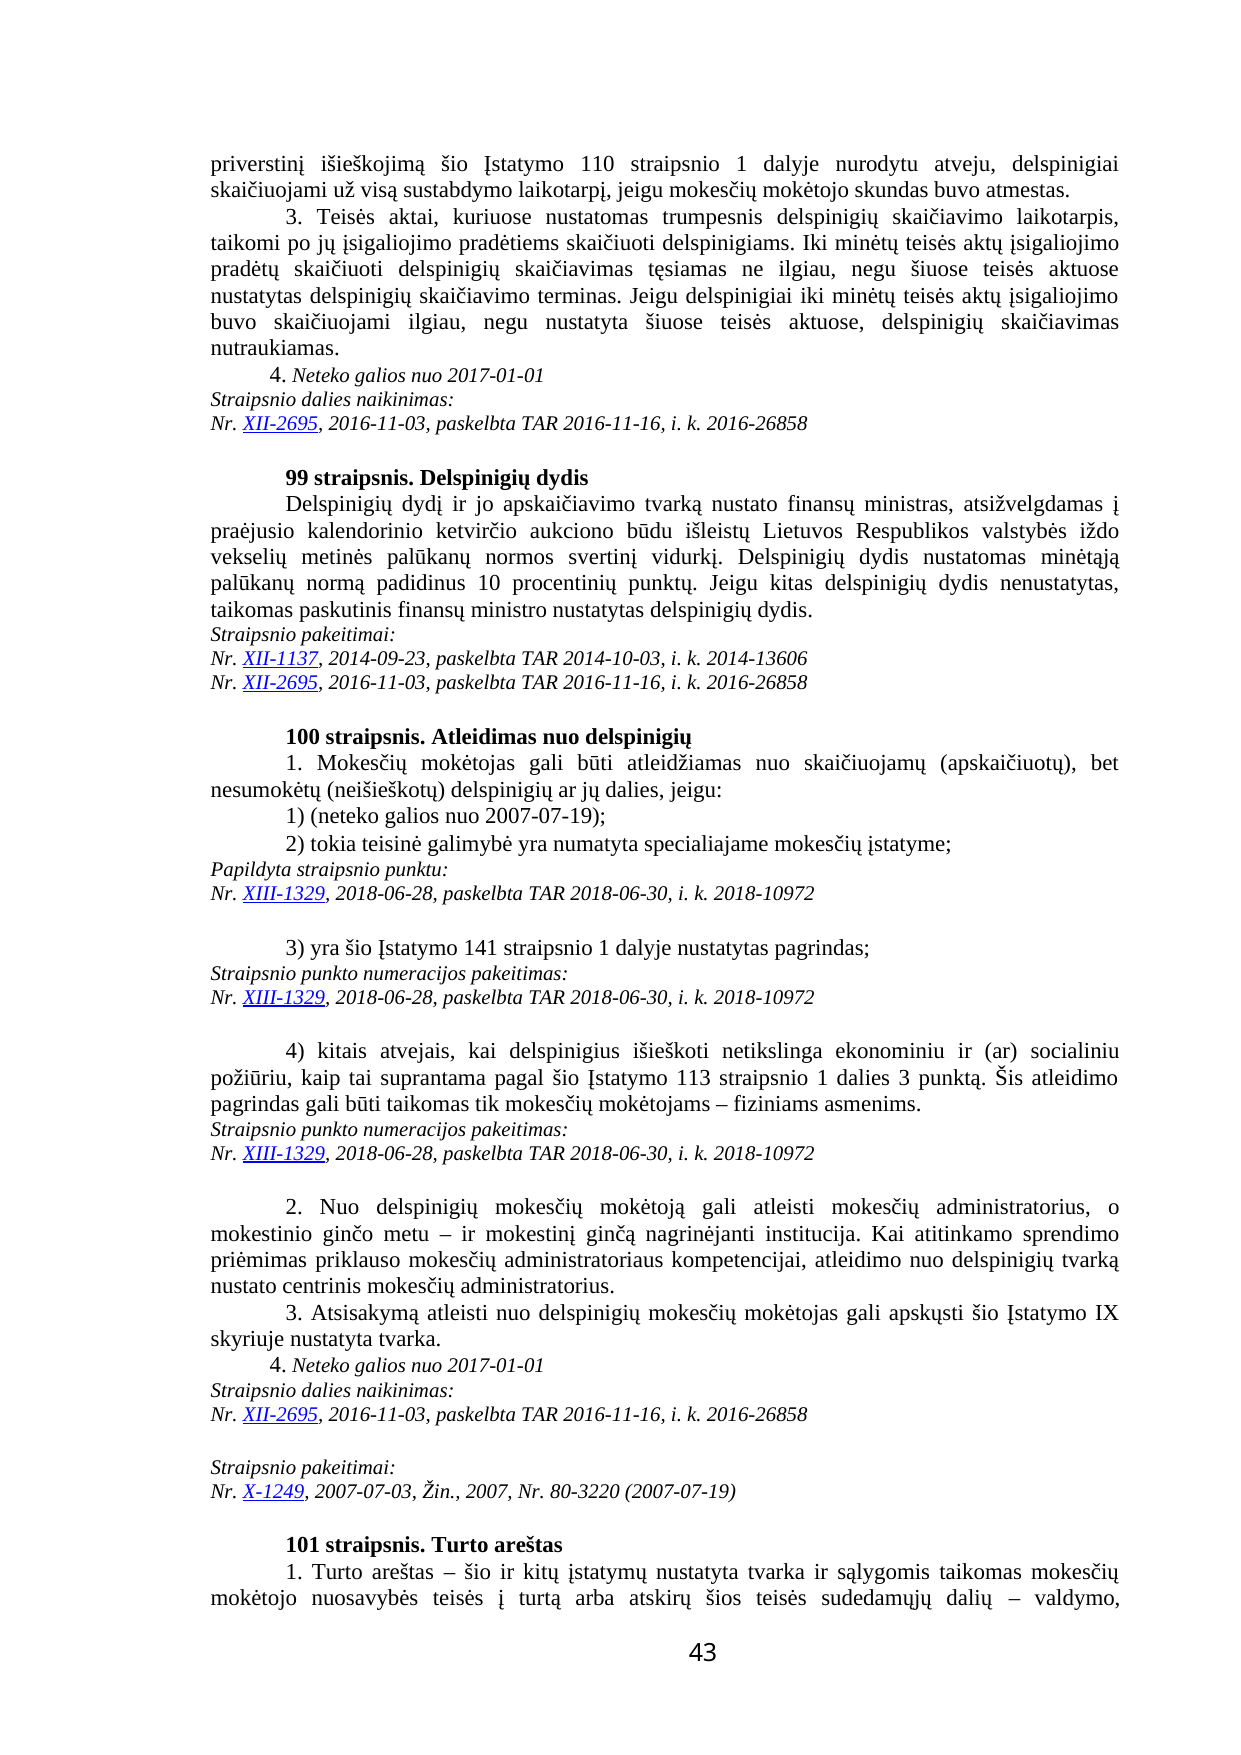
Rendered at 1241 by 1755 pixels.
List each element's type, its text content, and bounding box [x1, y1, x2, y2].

text Papildyta straipsnio punktu: [210, 857, 1120, 881]
text 3) yra šio Įstatymo 141 straipsnio 1 dalyje nustatytas pagrindas; [210, 934, 1120, 961]
text priverstinį išieškojimą šio Įstatymo 110 straipsnio 1 dalyje nurodytu atveju, delspinigiai skaičiuojami už visą sustabdymo laikotarpį, jeigu mokesčių mokėtojo skundas buvo atmestas. [210, 150, 1120, 203]
text 1) (neteko galios nuo 2007-07-19); [210, 802, 1120, 828]
text Nr. XII-1137, 2014-09-23, paskelbta TAR 2014-10-03, i. k. 2014-13606 [210, 646, 1120, 670]
text Nr. XIII-1329, 2018-06-28, paskelbta TAR 2018-06-30, i. k. 2018-10972 [210, 881, 1120, 905]
text Straipsnio dalies naikinimas: [210, 1378, 1120, 1402]
text Nr. XIII-1329, 2018-06-28, paskelbta TAR 2018-06-30, i. k. 2018-10972 [210, 1141, 1120, 1164]
text Nr. X-1249, 2007-07-03, Žin., 2007, Nr. 80-3220 (2007-07-19) [210, 1479, 1120, 1503]
text Nr. XII-2695, 2016-11-03, paskelbta TAR 2016-11-16, i. k. 2016-26858 [210, 411, 1120, 435]
text Nr. XIII-1329, 2018-06-28, paskelbta TAR 2018-06-30, i. k. 2018-10972 [210, 984, 1120, 1009]
text 2) tokia teisinė galimybė yra numatyta specialiajame mokesčių įstatyme; [210, 828, 1120, 857]
text 4. Neteko galios nuo 2017-01-01 [210, 1351, 1120, 1378]
text Straipsnio dalies naikinimas: [210, 387, 1120, 411]
text 3. Teisės aktai, kuriuose nustatomas trumpesnis delspinigių skaičiavimo laikotarpis, taikomi po jų įsigaliojimo pradėtiems skaičiuoti delspinigiams. Iki minėtų teisės aktų įsigaliojimo pradėtų skaičiuoti delspinigių skaičiavimas tęsiamas ne ilgiau, negu šiuose teisės aktuose nustatytas delspinigių skaičiavimo terminas. Jeigu delspinigiai iki minėtų teisės aktų įsigaliojimo buvo skaičiuojami ilgiau, negu nustatyta šiuose teisės aktuose, delspinigių skaičiavimas nutraukiamas. [210, 203, 1120, 361]
text 99 straipsnis. Delspinigių dydis [210, 464, 1120, 490]
text 1. Turto areštas – šio ir kitų įstatymų nustatyta tvarka ir sąlygomis taikomas mokesčių mokėtojo nuosavybės teisės į turtą arba atskirų šios teisės sudedamųjų dalių – valdymo, [210, 1558, 1120, 1611]
text 4) kitais atvejais, kai delspinigius išieškoti netikslinga ekonominiu ir (ar) socialiniu požiūriu, kaip tai suprantama pagal šio Įstatymo 113 straipsnio 1 dalies 3 punktą. Šis atleidimo pagrindas gali būti taikomas tik mokesčių mokėtojams – fiziniams asmenims. [210, 1037, 1120, 1116]
text Straipsnio punkto numeracijos pakeitimas: [210, 961, 1120, 984]
text Straipsnio punkto numeracijos pakeitimas: [210, 1116, 1120, 1141]
text 4. Neteko galios nuo 2017-01-01 [210, 361, 1120, 387]
text Nr. XII-2695, 2016-11-03, paskelbta TAR 2016-11-16, i. k. 2016-26858 [210, 670, 1120, 694]
text 3. Atsisakymą atleisti nuo delspinigių mokesčių mokėtojas gali apskųsti šio Įstatymo IX skyriuje nustatyta tvarka. [210, 1299, 1120, 1351]
text Straipsnio pakeitimai: [210, 622, 1120, 646]
text Nr. XII-2695, 2016-11-03, paskelbta TAR 2016-11-16, i. k. 2016-26858 [210, 1402, 1120, 1426]
text Straipsnio pakeitimai: [210, 1455, 1120, 1479]
text 1. Mokesčių mokėtojas gali būti atleidžiamas nuo skaičiuojamų (apskaičiuotų), bet nesumokėtų (neišieškotų) delspinigių ar jų dalies, jeigu: [210, 749, 1120, 802]
text 101 straipsnis. Turto areštas [210, 1532, 1120, 1558]
text 100 straipsnis. Atleidimas nuo delspinigių [210, 723, 1120, 749]
text Delspinigių dydį ir jo apskaičiavimo tvarką nustato finansų ministras, atsižvelgdamas į praėjusio kalendorinio ketvirčio aukciono būdu išleistų Lietuvos Respublikos valstybės iždo vekselių metinės palūkanų normos svertinį vidurkį. Delspinigių dydis nustatomas minėtąją palūkanų normą padidinus 10 procentinių punktų. Jeigu kitas delspinigių dydis nenustatytas, taikomas paskutinis finansų ministro nustatytas delspinigių dydis. [210, 490, 1120, 622]
text 2. Nuo delspinigių mokesčių mokėtoją gali atleisti mokesčių administratorius, o mokestinio ginčo metu – ir mokestinį ginčą nagrinėjanti institucija. Kai atitinkamo sprendimo priėmimas priklauso mokesčių administratoriaus kompetencijai, atleidimo nuo delspinigių tvarką nustato centrinis mokesčių administratorius. [210, 1193, 1120, 1299]
